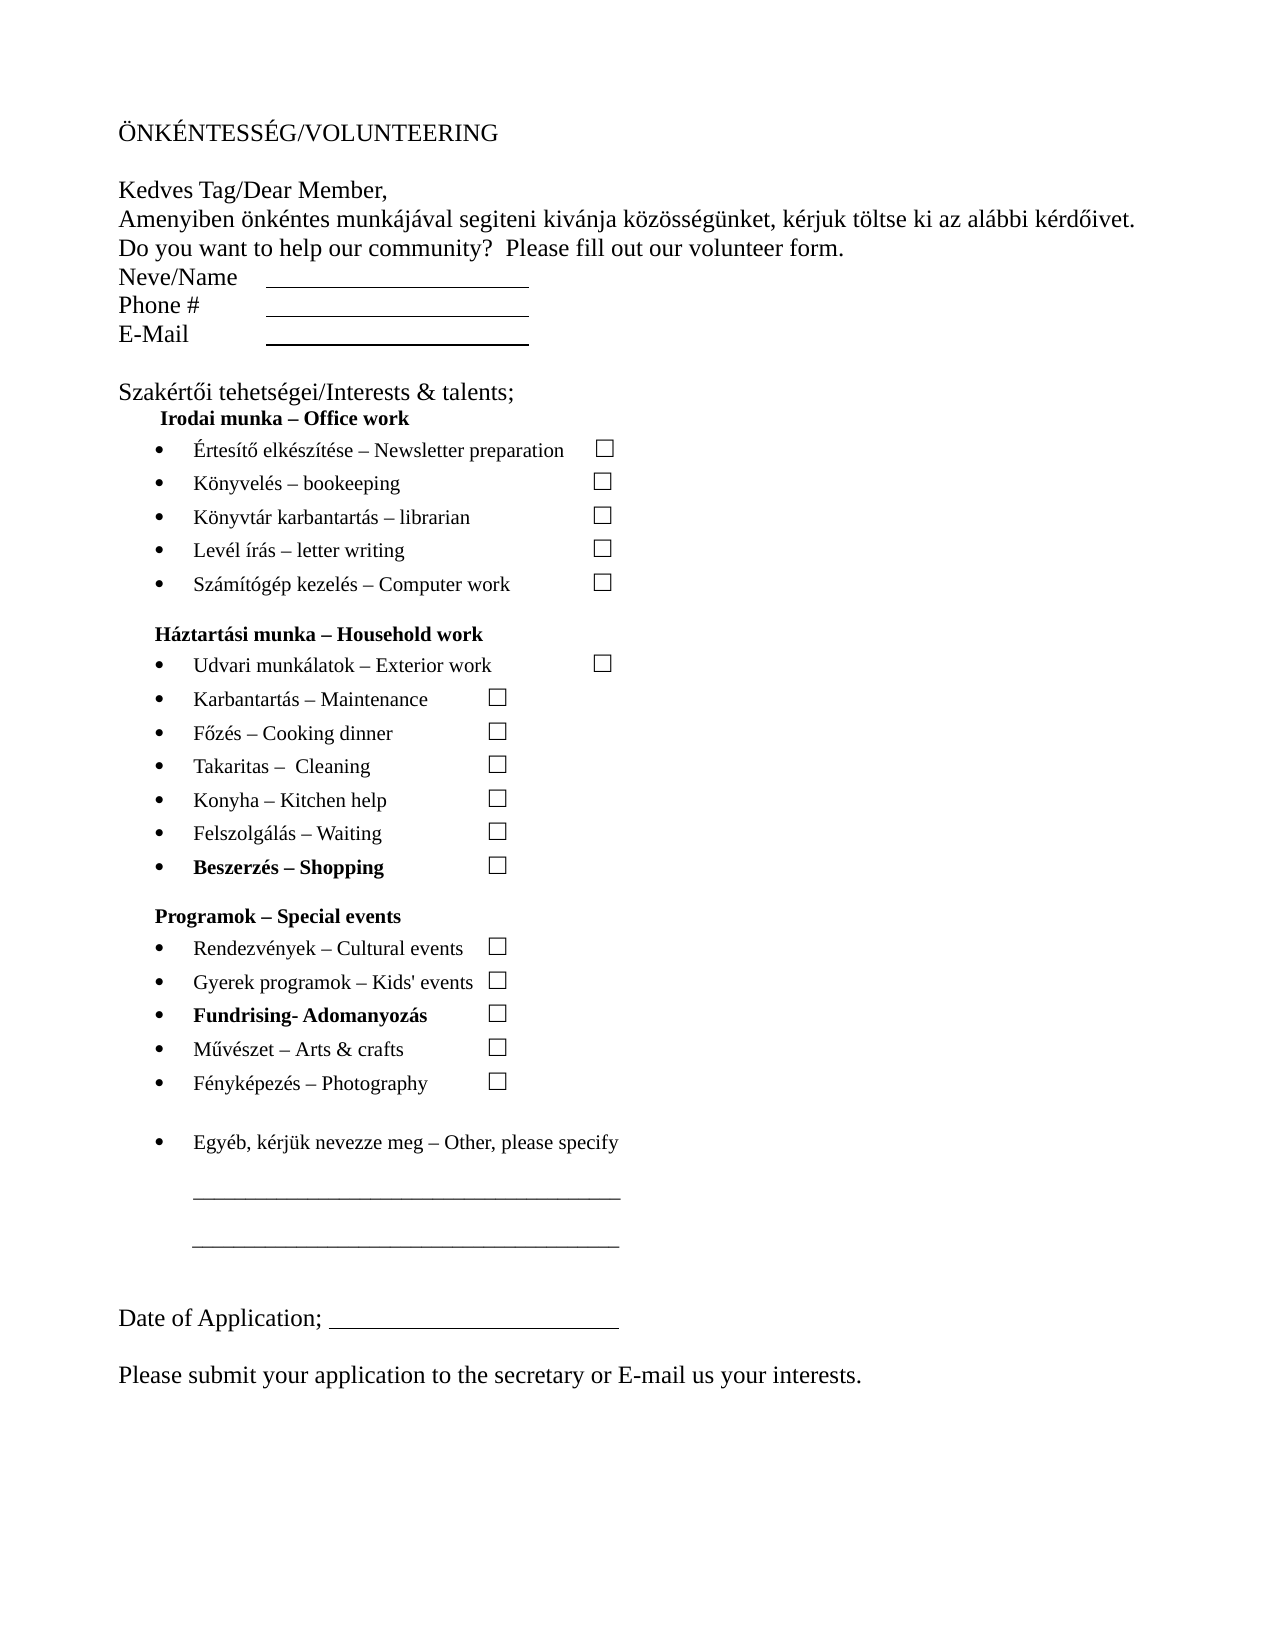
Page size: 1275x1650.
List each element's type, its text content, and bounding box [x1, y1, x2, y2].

list Beszerzés – Shopping □ [156, 847, 1157, 880]
list Takaritas – Cleaning □ [156, 746, 1157, 780]
list Fényképezés – Photography □ [156, 1063, 1157, 1096]
text Date of Application; [118, 1303, 1157, 1332]
text Háztartási munka – Household work [118, 621, 1157, 646]
list Könyvelés – bookeeping □ [156, 463, 1157, 497]
list Rendezvények – Cultural events □ [156, 928, 1157, 962]
list Számítógép kezelés – Computer work □ [156, 564, 1157, 597]
list Karbantartás – Maintenance □ [156, 679, 1157, 713]
text Please submit your application to the secretary or E-mail us your interests. [118, 1360, 1157, 1389]
list Egyéb, kérjük nevezze meg – Other, please specify [156, 1130, 1157, 1154]
text Szakértői tehetségei/Interests & talents; [118, 377, 1157, 406]
list Művészet – Arts & crafts □ [156, 1029, 1157, 1063]
text Do you want to help our community? Please fill out our volunteer form. [118, 233, 1157, 262]
list Levél írás – letter writing □ [156, 530, 1157, 564]
list Könyvtár karbantartás – librarian □ [156, 497, 1157, 530]
list Főzés – Cooking dinner □ [156, 713, 1157, 746]
list Udvari munkálatok – Exterior work □ [156, 646, 1157, 679]
text Neve/Name [118, 262, 1157, 291]
list Értesítő elkészítése – Newsletter preparation □ [156, 430, 1157, 463]
text Programok – Special events [118, 904, 1157, 928]
text _________________________________________ [118, 1226, 1157, 1250]
text Irodai munka – Office work [118, 406, 1157, 430]
list Fundrising- Adomanyozás □ [156, 996, 1157, 1029]
text Kedves Tag/Dear Member, [118, 176, 1157, 204]
list Felszolgálás – Waiting □ [156, 813, 1157, 847]
list Gyerek programok – Kids' events □ [156, 962, 1157, 996]
text Phone # [118, 291, 1157, 319]
text E-Mail [118, 319, 1157, 348]
text ÖNKÉNTESSÉG/VOLUNTEERING [118, 118, 1157, 147]
list Konyha – Kitchen help □ [156, 780, 1157, 813]
text _________________________________________ [193, 1178, 1157, 1202]
text Amenyiben önkéntes munkájával segiteni kivánja közösségünket, kérjuk töltse ki az alábbi kérdőivet. [118, 204, 1157, 233]
